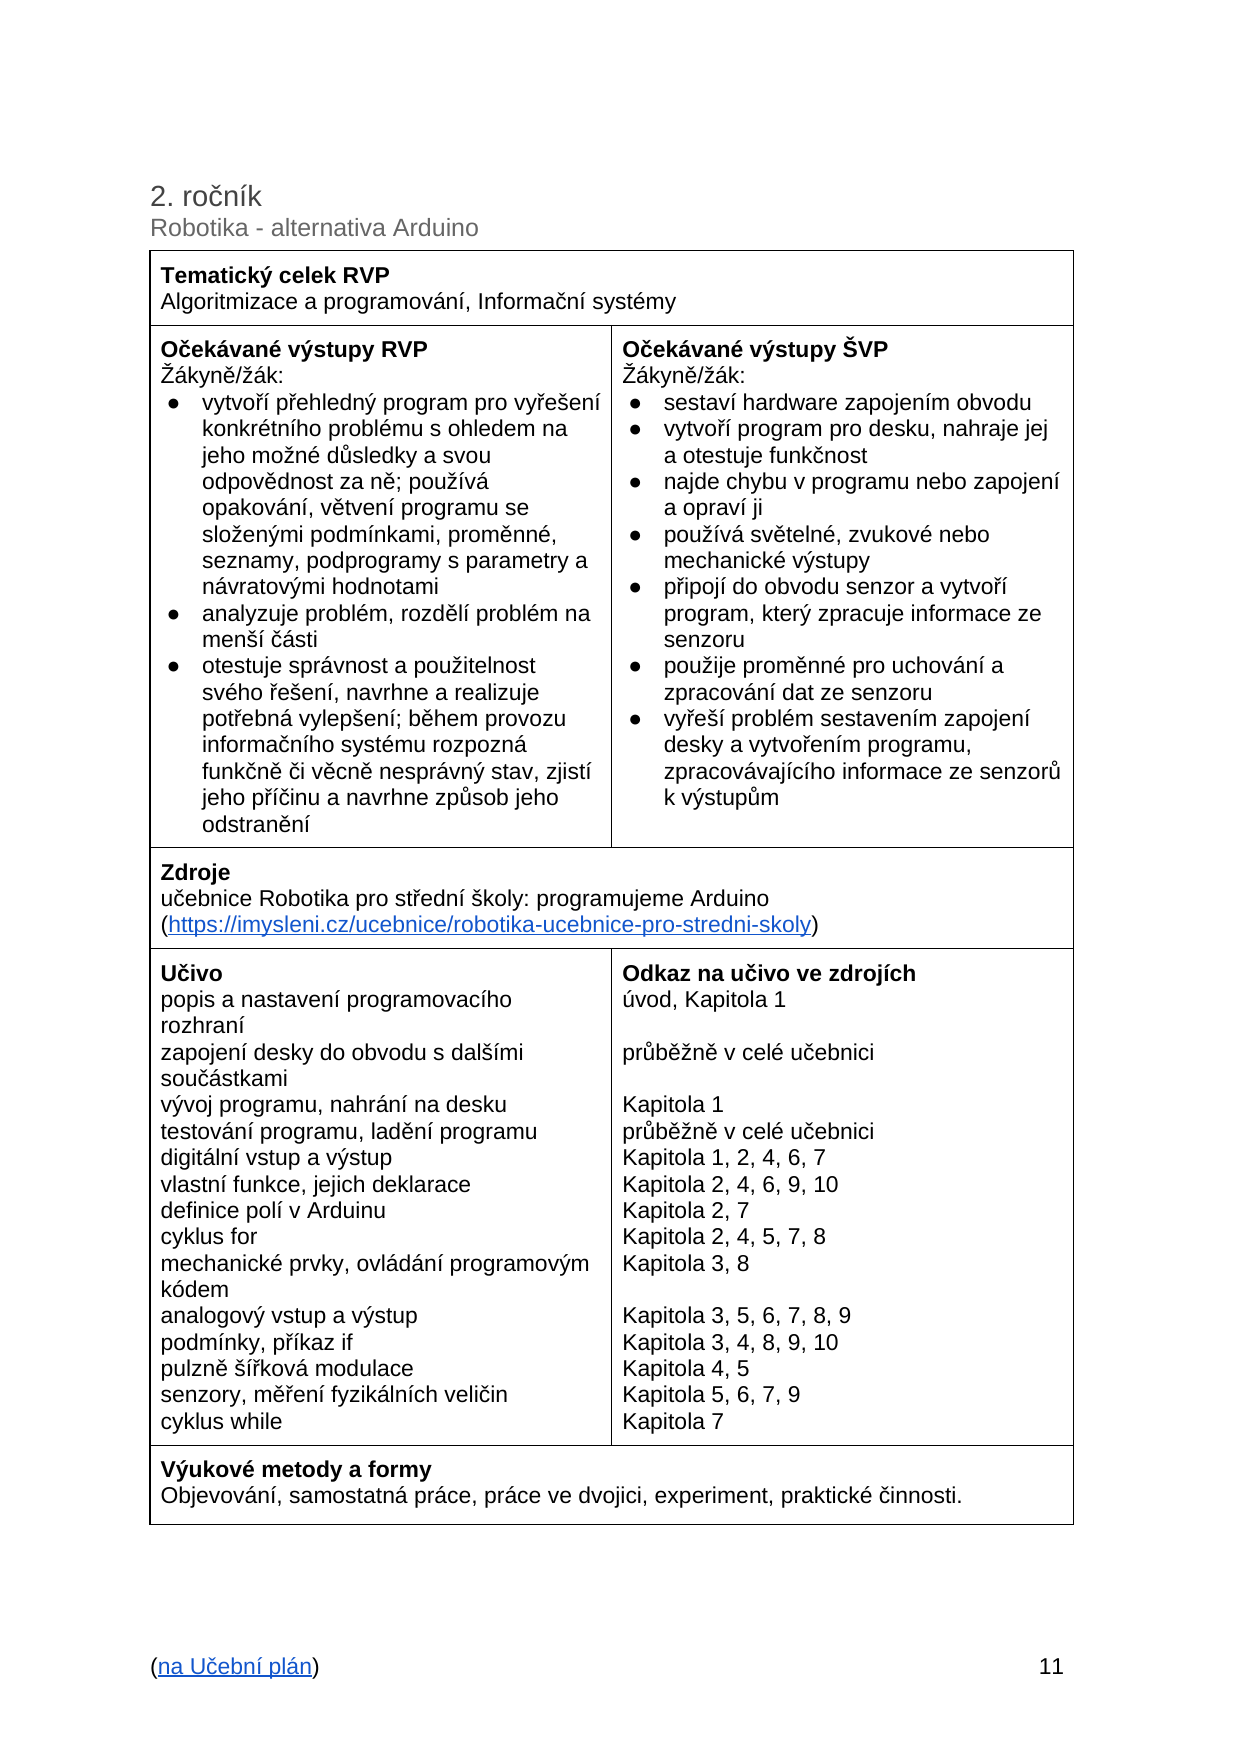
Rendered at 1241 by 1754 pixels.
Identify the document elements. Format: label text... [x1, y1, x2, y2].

table_header Tematický celek RVP Algoritmizace a programování, Informační systémy [151, 251, 1073, 325]
table_cell Očekávané výstupy RVP Žákyně/žák: vytvoří přehledný program pro vyřešení konkrétního problému s ohledem na jeho možné důsledky a svou odpovědnost za ně; používá opakování, větvení programu se složenými podmínkami, proměnné, seznamy, podprogramy s parametry a návratovými hodnotami analyzuje problém, rozdělí problém na menší části otestuje správnost a použitelnost svého řešení, navrhne a realizuje potřebná vylepšení; během provozu informačního systému rozpozná funkčně či věcně nesprávný stav, zjistí jeho příčinu a navrhne způsob jeho odstranění [151, 326, 611, 847]
table_cell Odkaz na učivo ve zdrojích úvod, Kapitola 1 průběžně v celé učebnici Kapitola 1 průběžně v celé učebnici Kapitola 1, 2, 4, 6, 7 Kapitola 2, 4, 6, 9, 10 Kapitola 2, 7 Kapitola 2, 4, 5, 7, 8 Kapitola 3, 8 Kapitola 3, 5, 6, 7, 8, 9 Kapitola 3, 4, 8, 9, 10 Kapitola 4, 5 Kapitola 5, 6, 7, 9 Kapitola 7 [612, 949, 1073, 1444]
subtitle Robotika - alternativa Arduino [150, 213, 1065, 242]
subtitle 2. ročník [150, 179, 1065, 213]
table_cell Zdroje učebnice Robotika pro střední školy: programujeme Arduino (https://imysleni.cz/ucebnice/robotika-ucebnice-pro-stredni-skoly) [151, 848, 1073, 948]
table_cell Učivo popis a nastavení programovacího rozhraní zapojení desky do obvodu s dalšími součástkami vývoj programu, nahrání na desku testování programu, ladění programu digitální vstup a výstup vlastní funkce, jejich deklarace definice polí v Arduinu cyklus for mechanické prvky, ovládání programovým kódem analogový vstup a výstup podmínky, příkaz if pulzně šířková modulace senzory, měření fyzikálních veličin cyklus while [151, 949, 611, 1444]
table_cell Výukové metody a formy Objevování, samostatná práce, práce ve dvojici, experiment, praktické činnosti. [151, 1446, 1073, 1524]
table_cell Očekávané výstupy ŠVP Žákyně/žák: sestaví hardware zapojením obvodu vytvoří program pro desku, nahraje jej a otestuje funkčnost najde chybu v programu nebo zapojení a opraví ji používá světelné, zvukové nebo mechanické výstupy připojí do obvodu senzor a vytvoří program, který zpracuje informace ze senzoru použije proměnné pro uchování a zpracování dat ze senzoru vyřeší problém sestavením zapojení desky a vytvořením programu, zpracovávajícího informace ze senzorů k výstupům [612, 326, 1073, 847]
